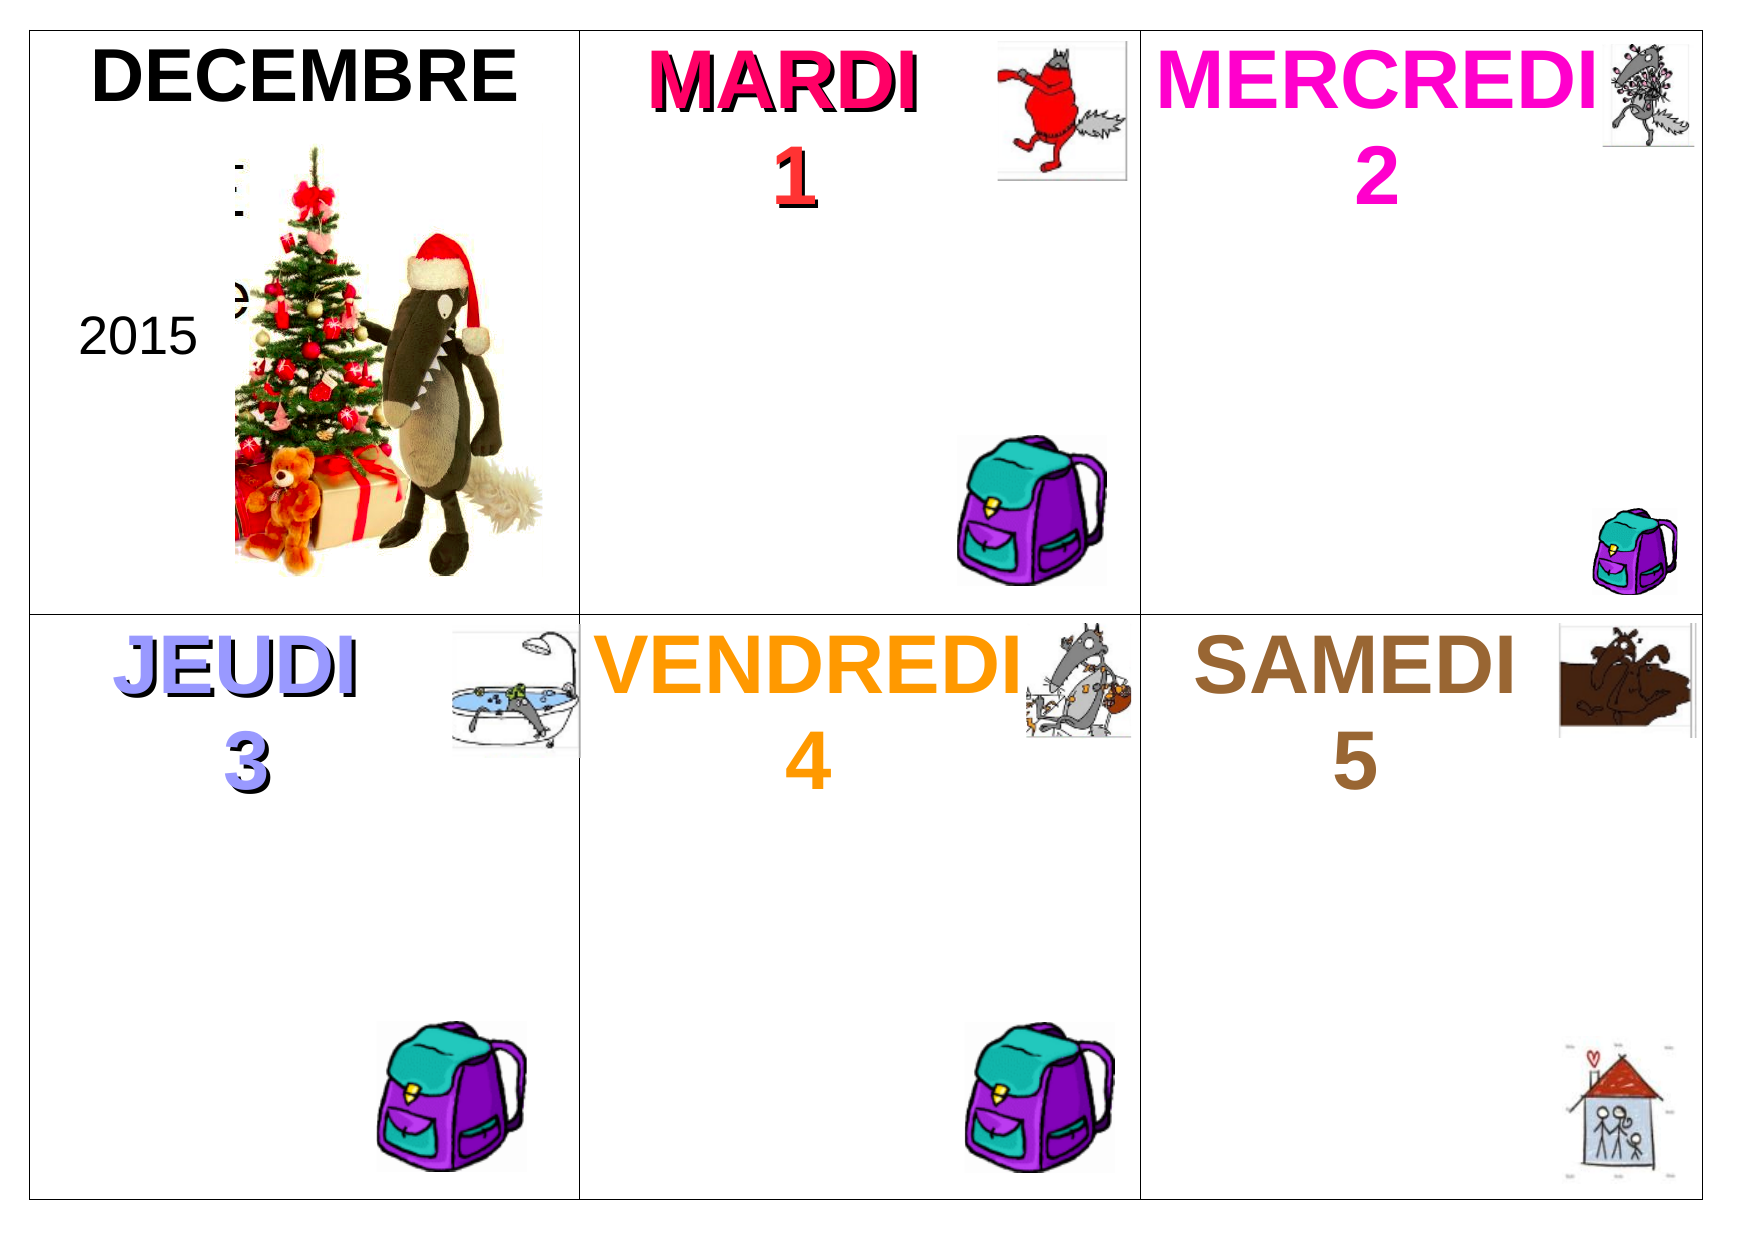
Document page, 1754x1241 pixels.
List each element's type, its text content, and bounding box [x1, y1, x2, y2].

table_cell SAMEDI 5 [1141, 615, 1702, 1199]
picture [997, 41, 1129, 181]
table_header 2015 [30, 124, 579, 614]
picture [1026, 623, 1132, 739]
table_cell JEUDI 3 [30, 758, 579, 1199]
picture [235, 123, 543, 577]
table_cell JEUDI 3 [30, 615, 579, 757]
picture [957, 435, 1107, 586]
picture [964, 1022, 1115, 1173]
table_header [1703, 30, 1714, 614]
picture [1558, 623, 1697, 738]
table_cell [1703, 614, 1714, 1199]
picture [1602, 44, 1695, 147]
picture [1561, 1036, 1677, 1184]
table_cell VENDREDI 4 [1116, 1023, 1140, 1172]
table_header MARDI 1 [580, 31, 1140, 614]
table_cell VENDREDI 4 [580, 1023, 963, 1172]
table_cell VENDREDI 4 [580, 615, 1140, 757]
picture [452, 624, 584, 758]
table_cell VENDREDI 4 [580, 1173, 1140, 1199]
picture [1592, 508, 1678, 595]
table_header MERCREDI 2 [1141, 31, 1702, 614]
table_cell VENDREDI 4 [580, 758, 1140, 1022]
table_header DECEMBRE [30, 31, 579, 123]
picture [376, 1021, 527, 1172]
